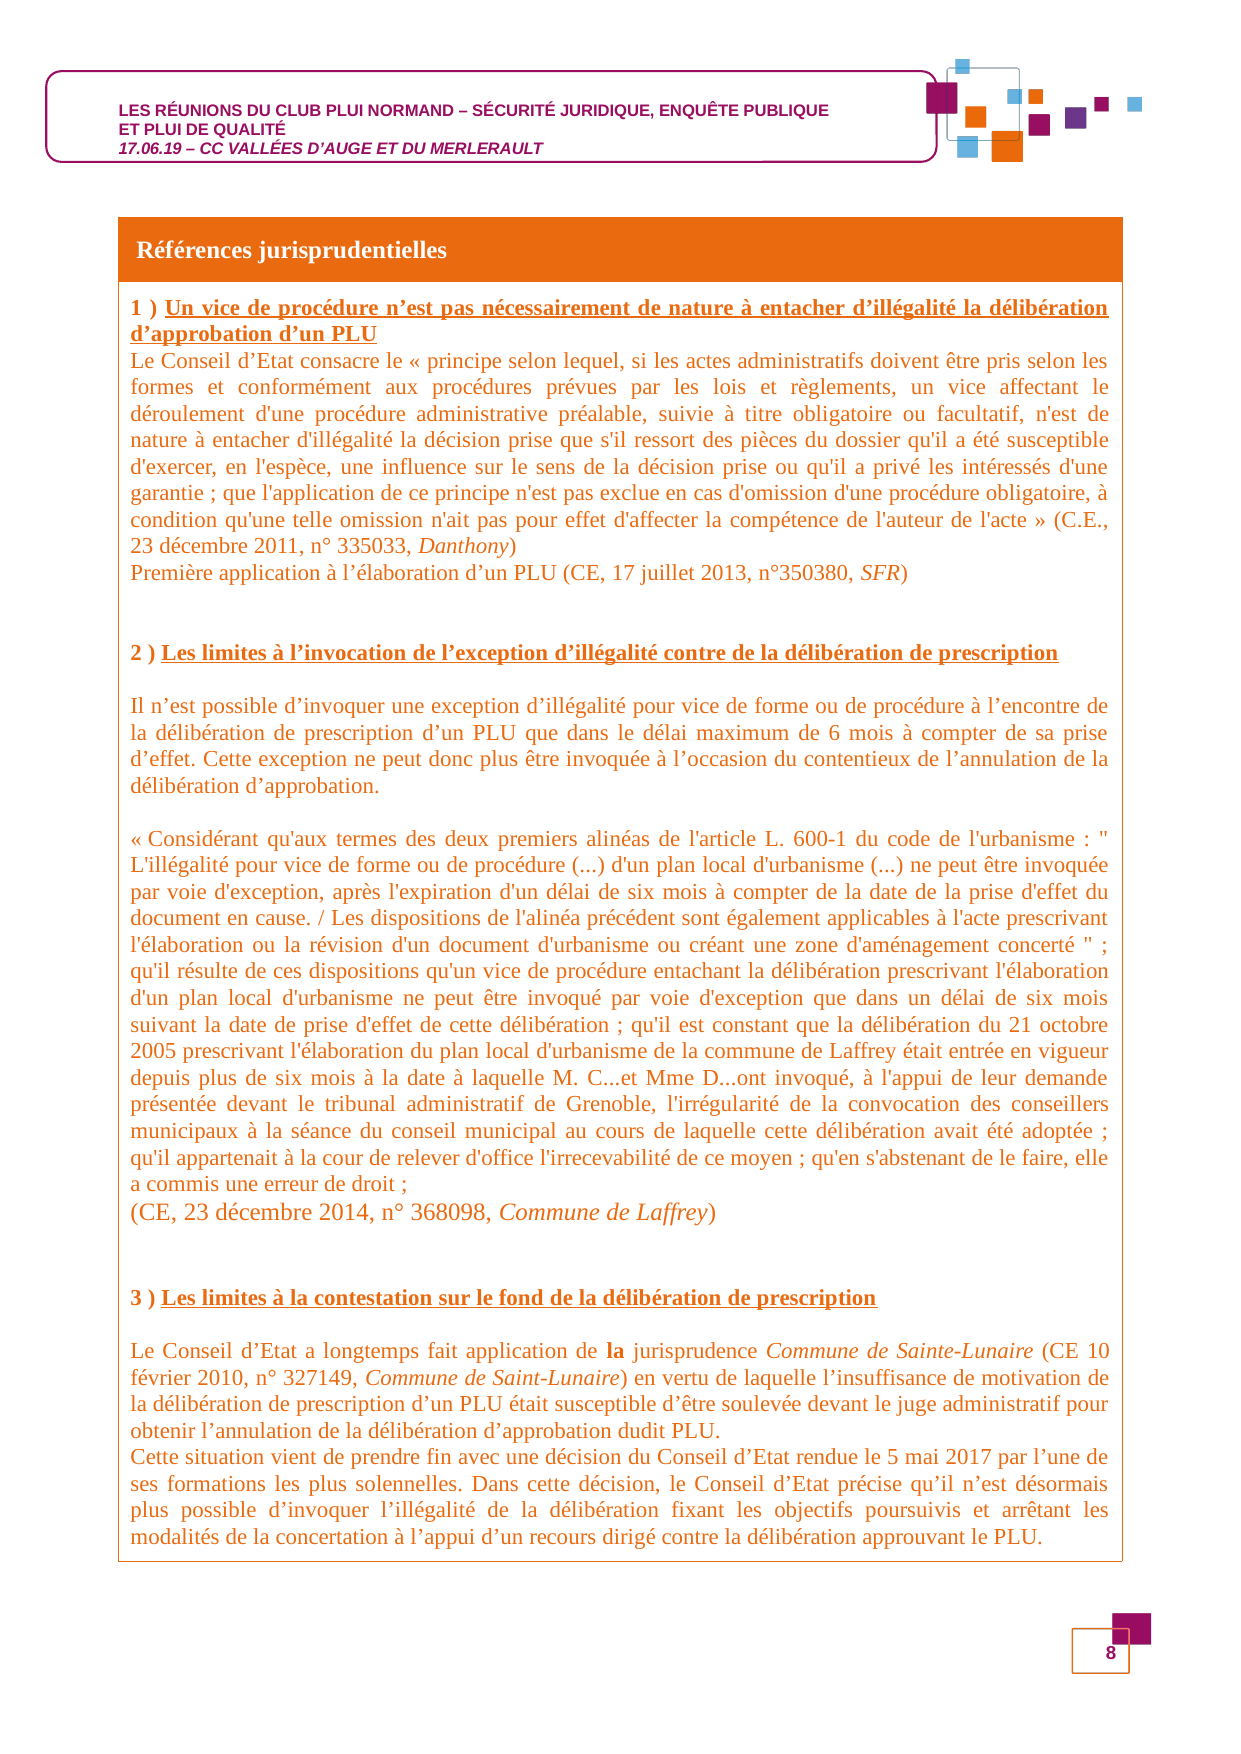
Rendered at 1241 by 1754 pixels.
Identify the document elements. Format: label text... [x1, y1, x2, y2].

text Il n’est possible d’invoquer une exception d’illégalité pour vice de forme ou de procédure à l’encontre de la délibération de prescription d’un PLU que dans le délai maximum de 6 mois à compter de sa prise d’effet. Cette exception ne peut donc plus être invoquée à l’occasion du contentieux de l’annulation de la délibération d’approbation. [119, 680, 1122, 798]
text Le Conseil d’Etat a longtemps fait application de la jurisprudence Commune de Sainte-Lunaire (CE 10 février 2010, n° 327149, Commune de Saint-Lunaire) en vertu de laquelle l’insuffisance de motivation de la délibération de prescription d’un PLU était susceptible d’être soulevée devant le juge administratif pour obtenir l’annulation de la délibération d’approbation dudit PLU. [119, 1325, 1122, 1431]
picture [916, 59, 1142, 162]
text 1 ) Un vice de procédure n’est pas nécessairement de nature à entacher d’illégalité la délibération d’approbation d’un PLU [119, 282, 1122, 334]
picture [1071, 1613, 1152, 1674]
text Le Conseil d’Etat consacre le « principe selon lequel, si les actes administratifs doivent être pris selon les formes et conformément aux procédures prévues par les lois et règlements, un vice affectant le déroulement d'une procédure administrative préalable, suivie à titre obligatoire ou facultatif, n'est de nature à entacher d'illégalité la décision prise que s'il ressort des pièces du dossier qu'il a été susceptible d'exercer, en l'espèce, une influence sur le sens de la décision prise ou qu'il a privé les intéressés d'une garantie ; que l'application de ce principe n'est pas exclue en cas d'omission d'une procédure obligatoire, à condition qu'une telle omission n'ait pas pour effet d'affecter la compétence de l'auteur de l'acte » (C.E., 23 décembre 2011, n° 335033, Danthony) [119, 334, 1122, 547]
text 2 ) Les limites à l’invocation de l’exception d’illégalité contre de la délibération de prescription [119, 627, 1122, 665]
text 3 ) Les limites à la contestation sur le fond de la délibération de prescription [119, 1272, 1122, 1310]
text « Considérant qu'aux termes des deux premiers alinéas de l'article L. 600-1 du code de l'urbanisme : " L'illégalité pour vice de forme ou de procédure (...) d'un plan local d'urbanisme (...) ne peut être invoquée par voie d'exception, après l'expiration d'un délai de six mois à compter de la date de la prise d'effet du document en cause. / Les dispositions de l'alinéa précédent sont également applicables à l'acte prescrivant l'élaboration ou la révision d'un document d'urbanisme ou créant une zone d'aménagement concerté " ; qu'il résulte de ces dispositions qu'un vice de procédure entachant la délibération prescrivant l'élaboration d'un plan local d'urbanisme ne peut être invoqué par voie d'exception que dans un délai de six mois suivant la date de prise d'effet de cette délibération ; qu'il est constant que la délibération du 21 octobre 2005 prescrivant l'élaboration du plan local d'urbanisme de la commune de Laffrey était entrée en vigueur depuis plus de six mois à la date à laquelle M. C...et Mme D...ont invoqué, à l'appui de leur demande présentée devant le tribunal administratif de Grenoble, l'irrégularité de la convocation des conseillers municipaux à la séance du conseil municipal au cours de laquelle cette délibération avait été adoptée ; qu'il appartenait à la cour de relever d'office l'irrecevabilité de ce moyen ; qu'en s'abstenant de le faire, elle a commis une erreur de droit ; [119, 813, 1122, 1184]
text Cette situation vient de prendre fin avec une décision du Conseil d’Etat rendue le 5 mai 2017 par l’une de ses formations les plus solennelles. Dans cette décision, le Conseil d’Etat précise qu’il n’est désormais plus possible d’invoquer l’illégalité de la délibération fixant les objectifs poursuivis et arrêtant les modalités de la concertation à l’appui d’un recours dirigé contre la délibération approuvant le PLU. [119, 1431, 1122, 1561]
text Première application à l’élaboration d’un PLU (CE, 17 juillet 2013, n°350380, SFR) [119, 547, 1122, 586]
text (CE, 23 décembre 2014, n° 368098, Commune de Laffrey) [119, 1184, 1122, 1226]
list Références jurisprudentielles [119, 218, 1122, 281]
